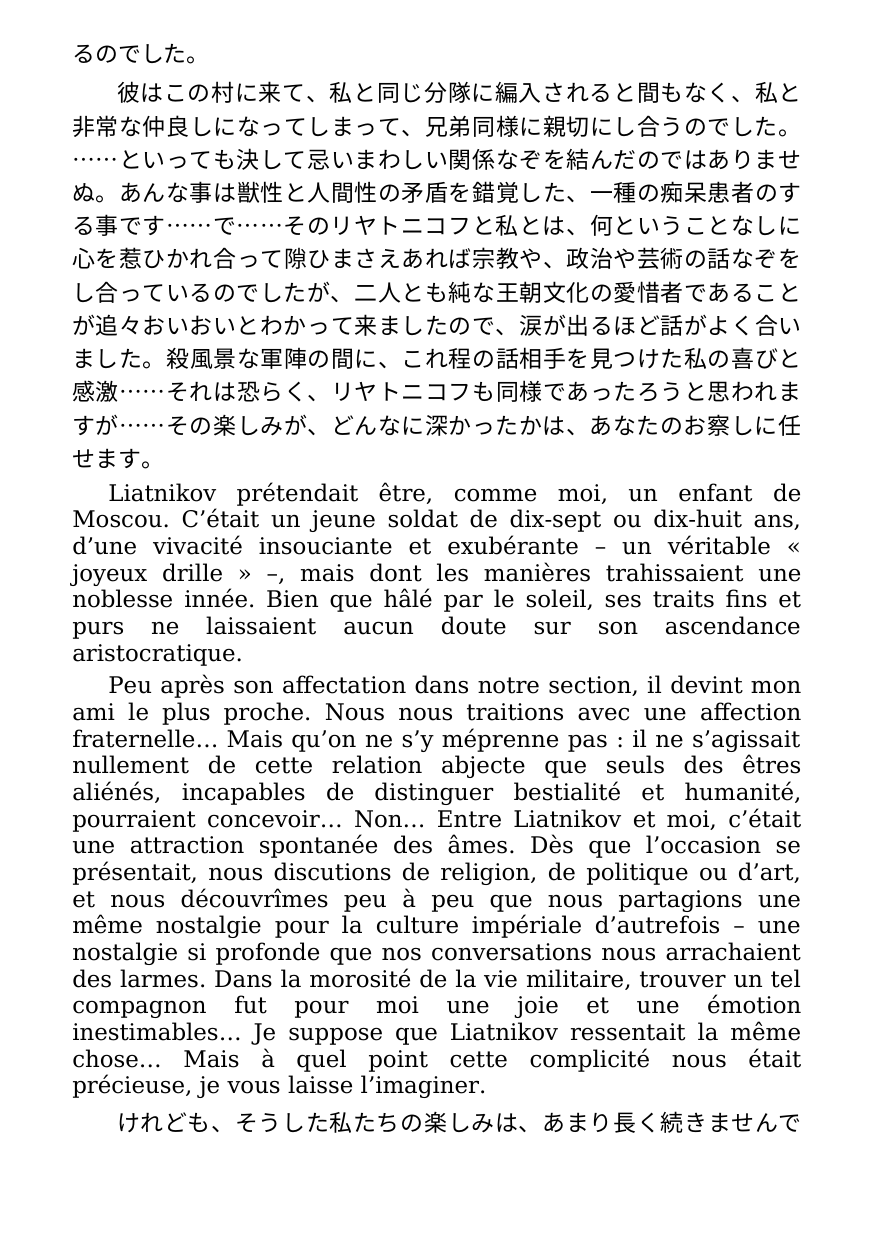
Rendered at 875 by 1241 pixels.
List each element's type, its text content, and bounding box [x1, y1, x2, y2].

text 彼はこの村に来て、私と同じ分隊に編入されると間もなく、私と非常な仲良しになってしまって、兄弟同様に親切にし合うのでした。……といっても決して忌いまわしい関係なぞを結んだのではありませぬ。あんな事は獣性と人間性の矛盾を錯覚した、一種の痴呆患者のする事です……で……そのリヤトニコフと私とは、何ということなしに心を惹ひかれ合って隙ひまさえあれば宗教や、政治や芸術の話なぞをし合っているのでしたが、二人とも純な王朝文化の愛惜者であることが追々おいおいとわかって来ましたので、涙が出るほど話がよく合いました。殺風景な軍陣の間に、これ程の話相手を見つけた私の喜びと感激……それは恐らく、リヤトニコフも同様であったろうと思われますが……その楽しみが、どんなに深かったかは、あなたのお察しに任せます。 [72, 75, 802, 474]
text るのでした。 [72, 36, 802, 69]
text Liatnikov prétendait être, comme moi, un enfant de Moscou. C’était un jeune soldat de dix-sept ou dix-huit ans, d’une vivacité insouciante et exubérante – un véritable « joyeux drille » –, mais dont les manières trahissaient une noblesse innée. Bien que hâlé par le soleil, ses traits fins et purs ne laissaient aucun doute sur son ascendance aristocratique. [72, 480, 802, 667]
text Peu après son affectation dans notre section, il devint mon ami le plus proche. Nous nous traitions avec une affection fraternelle… Mais qu’on ne s’y méprenne pas : il ne s’agissait nullement de cette relation abjecte que seuls des êtres aliénés, incapables de distinguer bestialité et humanité, pourraient concevoir… Non… Entre Liatnikov et moi, c’était une attraction spontanée des âmes. Dès que l’occasion se présentait, nous discutions de religion, de politique ou d’art, et nous découvrîmes peu à peu que nous partagions une même nostalgie pour la culture impériale d’autrefois – une nostalgie si profonde que nos conversations nous arrachaient des larmes. Dans la morosité de la vie militaire, trouver un tel compagnon fut pour moi une joie et une émotion inestimables… Je suppose que Liatnikov ressentait la même chose… Mais à quel point cette complicité nous était précieuse, je vous laisse l’imaginer. [72, 672, 802, 1099]
text けれども、そうした私たちの楽しみは、あまり長く続きませんで [72, 1105, 802, 1138]
